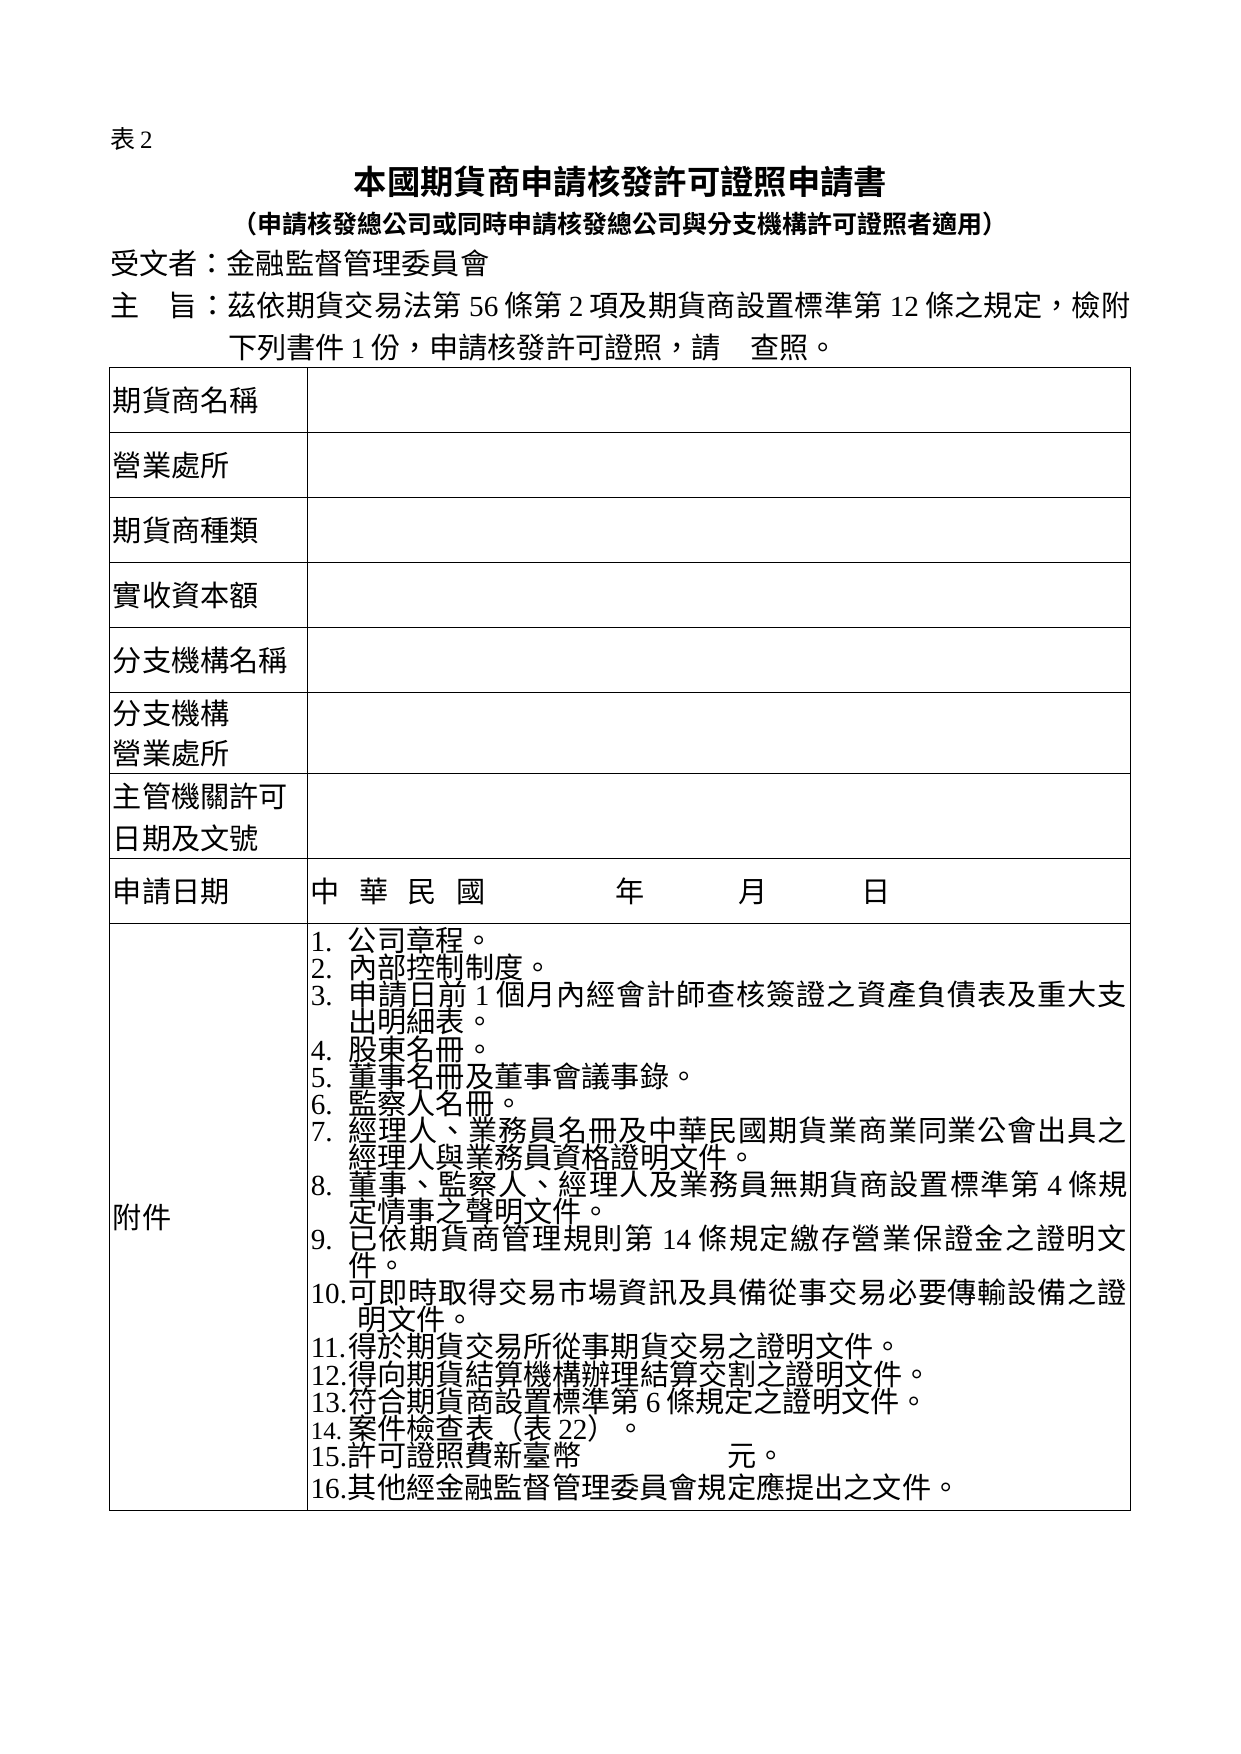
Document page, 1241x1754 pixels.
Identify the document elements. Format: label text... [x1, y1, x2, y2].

text 受文者：金融監督管理委員會 [110, 240, 1131, 283]
table_cell 中華民國 年 月 日 [308, 859, 1130, 923]
table_header [308, 368, 1130, 432]
table_cell 營業處所 [110, 433, 307, 497]
table_cell 實收資本額 [110, 563, 307, 627]
table_cell [308, 693, 1130, 773]
table_cell 附件 [110, 924, 307, 1510]
table_cell [308, 563, 1130, 627]
table_cell 分支機構 營業處所 [110, 693, 307, 773]
table_cell 分支機構名稱 [110, 628, 307, 692]
text 本國期貨商申請核發許可證照申請書 [110, 156, 1131, 204]
text 表2 [110, 119, 1131, 156]
table_cell 申請日期 [110, 859, 307, 923]
table_header 期貨商名稱 [110, 368, 307, 432]
text （申請核發總公司或同時申請核發總公司與分支機構許可證照者適用） [110, 204, 1131, 240]
table_cell [308, 628, 1130, 692]
text 主 旨：茲依期貨交易法第56條第2項及期貨商設置標準第12條之規定，檢附下列書件1份，申請核發許可證照，請 查照。 [110, 283, 1131, 367]
table_cell [308, 774, 1130, 858]
table_cell [308, 433, 1130, 497]
table_cell 公司章程。 內部控制制度。 申請日前1個月內經會計師查核簽證之資產負債表及重大支出明細表。 股東名冊。 董事名冊及董事會議事錄。 監察人名冊。 經理人、業務員名冊及中華民國期貨業商業同業公會出具之經理人與業務員資格證明文件。 董事、監察人、經理人及業務員無期貨商設置標準第4條規定情事之聲明文件。 已依期貨商管理規則第14條規定繳存營業保證金之證明文件。 可即時取得交易市場資訊及具備從事交易必要傳輸設備之證明文件。 得於期貨交易所從事期貨交易之證明文件。 得向期貨結算機構辦理結算交割之證明文件。 符合期貨商設置標準第6條規定之證明文件。 案件檢查表（表22）。 許可證照費新臺幣 元。 其他經金融監督管理委員會規定應提出之文件。 [308, 924, 1130, 1510]
table_cell [308, 498, 1130, 562]
table_cell 期貨商種類 [110, 498, 307, 562]
table_cell 主管機關許可日期及文號 [110, 774, 307, 858]
